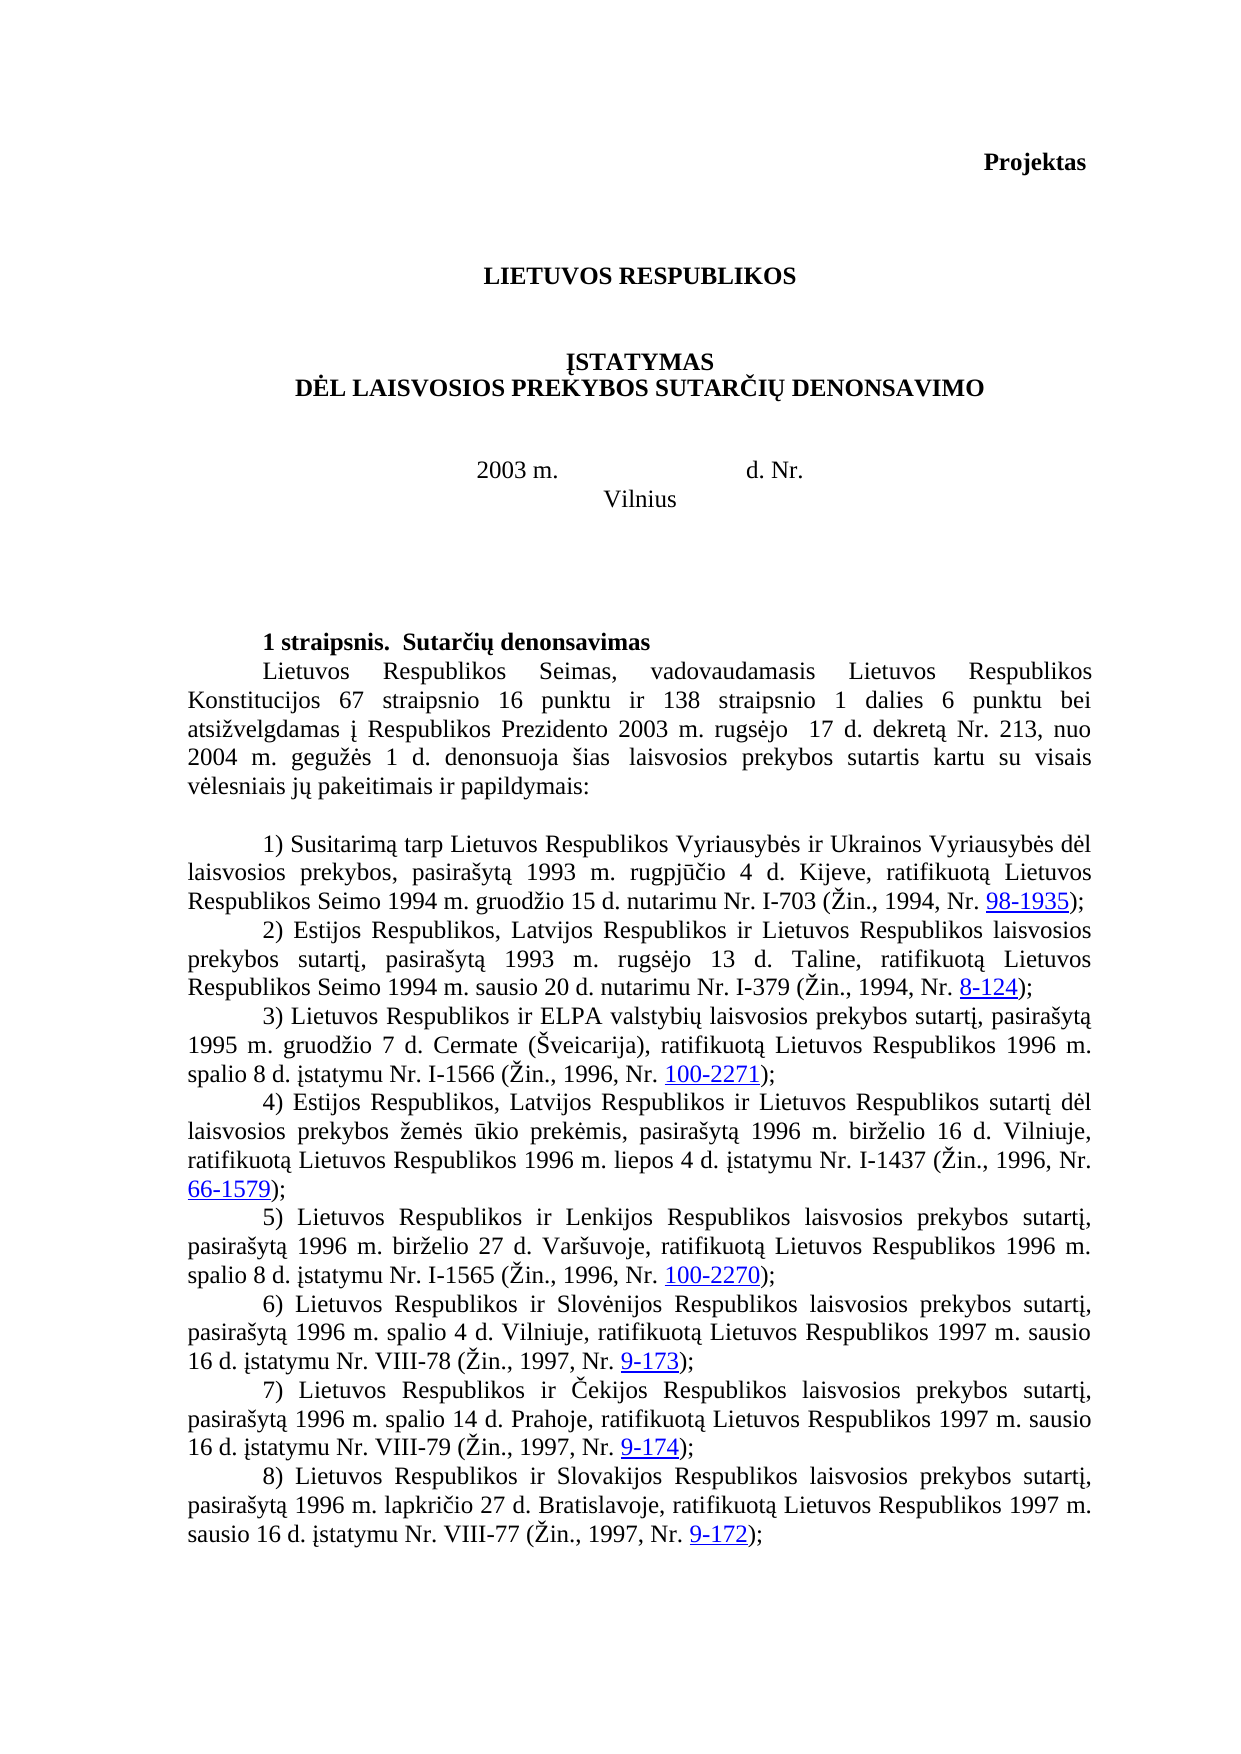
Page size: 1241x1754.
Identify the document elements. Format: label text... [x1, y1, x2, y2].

text 5) Lietuvos Respublikos ir Lenkijos Respublikos laisvosios prekybos sutartį, pasirašytą 1996 m. birželio 27 d. Varšuvoje, ratifikuotą Lietuvos Respublikos 1996 m. spalio 8 d. įstatymu Nr. I-1565 (Žin., 1996, Nr. 100-2270); [187, 1202, 1092, 1289]
text ĮSTATYMAS [187, 347, 1092, 376]
text 7) Lietuvos Respublikos ir Čekijos Respublikos laisvosios prekybos sutartį, pasirašytą 1996 m. spalio 14 d. Prahoje, ratifikuotą Lietuvos Respublikos 1997 m. sausio 16 d. įstatymu Nr. VIII-79 (Žin., 1997, Nr. 9-174); [187, 1375, 1092, 1461]
text Vilnius [187, 484, 1092, 512]
text 1 straipsnis. Sutarčių denonsavimas [187, 627, 1092, 656]
text DĖL LAISVOSIOS PREKYBOS SUTARČIŲ DENONSAVIMO [187, 376, 1092, 401]
text 8) Lietuvos Respublikos ir Slovakijos Respublikos laisvosios prekybos sutartį, pasirašytą 1996 m. lapkričio 27 d. Bratislavoje, ratifikuotą Lietuvos Respublikos 1997 m. sausio 16 d. įstatymu Nr. VIII-77 (Žin., 1997, Nr. 9-172); [187, 1461, 1092, 1547]
text 2003 m. d. Nr. [187, 455, 1092, 484]
text Lietuvos Respublikos Seimas, vadovaudamasis Lietuvos Respublikos Konstitucijos 67 straipsnio 16 punktu ir 138 straipsnio 1 dalies 6 punktu bei atsižvelgdamas į Respublikos Prezidento 2003 m. rugsėjo 17 d. dekretą Nr. 213, nuo 2004 m. gegužės 1 d. denonsuoja šias laisvosios prekybos sutartis kartu su visais vėlesniais jų pakeitimais ir papildymais: [187, 656, 1092, 800]
text Projektas [187, 150, 1092, 175]
text 6) Lietuvos Respublikos ir Slovėnijos Respublikos laisvosios prekybos sutartį, pasirašytą 1996 m. spalio 4 d. Vilniuje, ratifikuotą Lietuvos Respublikos 1997 m. sausio 16 d. įstatymu Nr. VIII-78 (Žin., 1997, Nr. 9-173); [187, 1289, 1092, 1375]
text 1) Susitarimą tarp Lietuvos Respublikos Vyriausybės ir Ukrainos Vyriausybės dėl laisvosios prekybos, pasirašytą 1993 m. rugpjūčio 4 d. Kijeve, ratifikuotą Lietuvos Respublikos Seimo 1994 m. gruodžio 15 d. nutarimu Nr. I-703 (Žin., 1994, Nr. 98-1935); [187, 829, 1092, 915]
text 4) Estijos Respublikos, Latvijos Respublikos ir Lietuvos Respublikos sutartį dėl laisvosios prekybos žemės ūkio prekėmis, pasirašytą 1996 m. birželio 16 d. Vilniuje, ratifikuotą Lietuvos Respublikos 1996 m. liepos 4 d. įstatymu Nr. I-1437 (Žin., 1996, Nr. 66-1579); [187, 1087, 1092, 1202]
text 3) Lietuvos Respublikos ir ELPA valstybių laisvosios prekybos sutartį, pasirašytą 1995 m. gruodžio 7 d. Cermate (Šveicarija), ratifikuotą Lietuvos Respublikos 1996 m. spalio 8 d. įstatymu Nr. I-1566 (Žin., 1996, Nr. 100-2271); [187, 1001, 1092, 1087]
text LIETUVOS RESPUBLIKOS [187, 261, 1092, 290]
text 2) Estijos Respublikos, Latvijos Respublikos ir Lietuvos Respublikos laisvosios prekybos sutartį, pasirašytą 1993 m. rugsėjo 13 d. Taline, ratifikuotą Lietuvos Respublikos Seimo 1994 m. sausio 20 d. nutarimu Nr. I-379 (Žin., 1994, Nr. 8-124); [187, 915, 1092, 1001]
